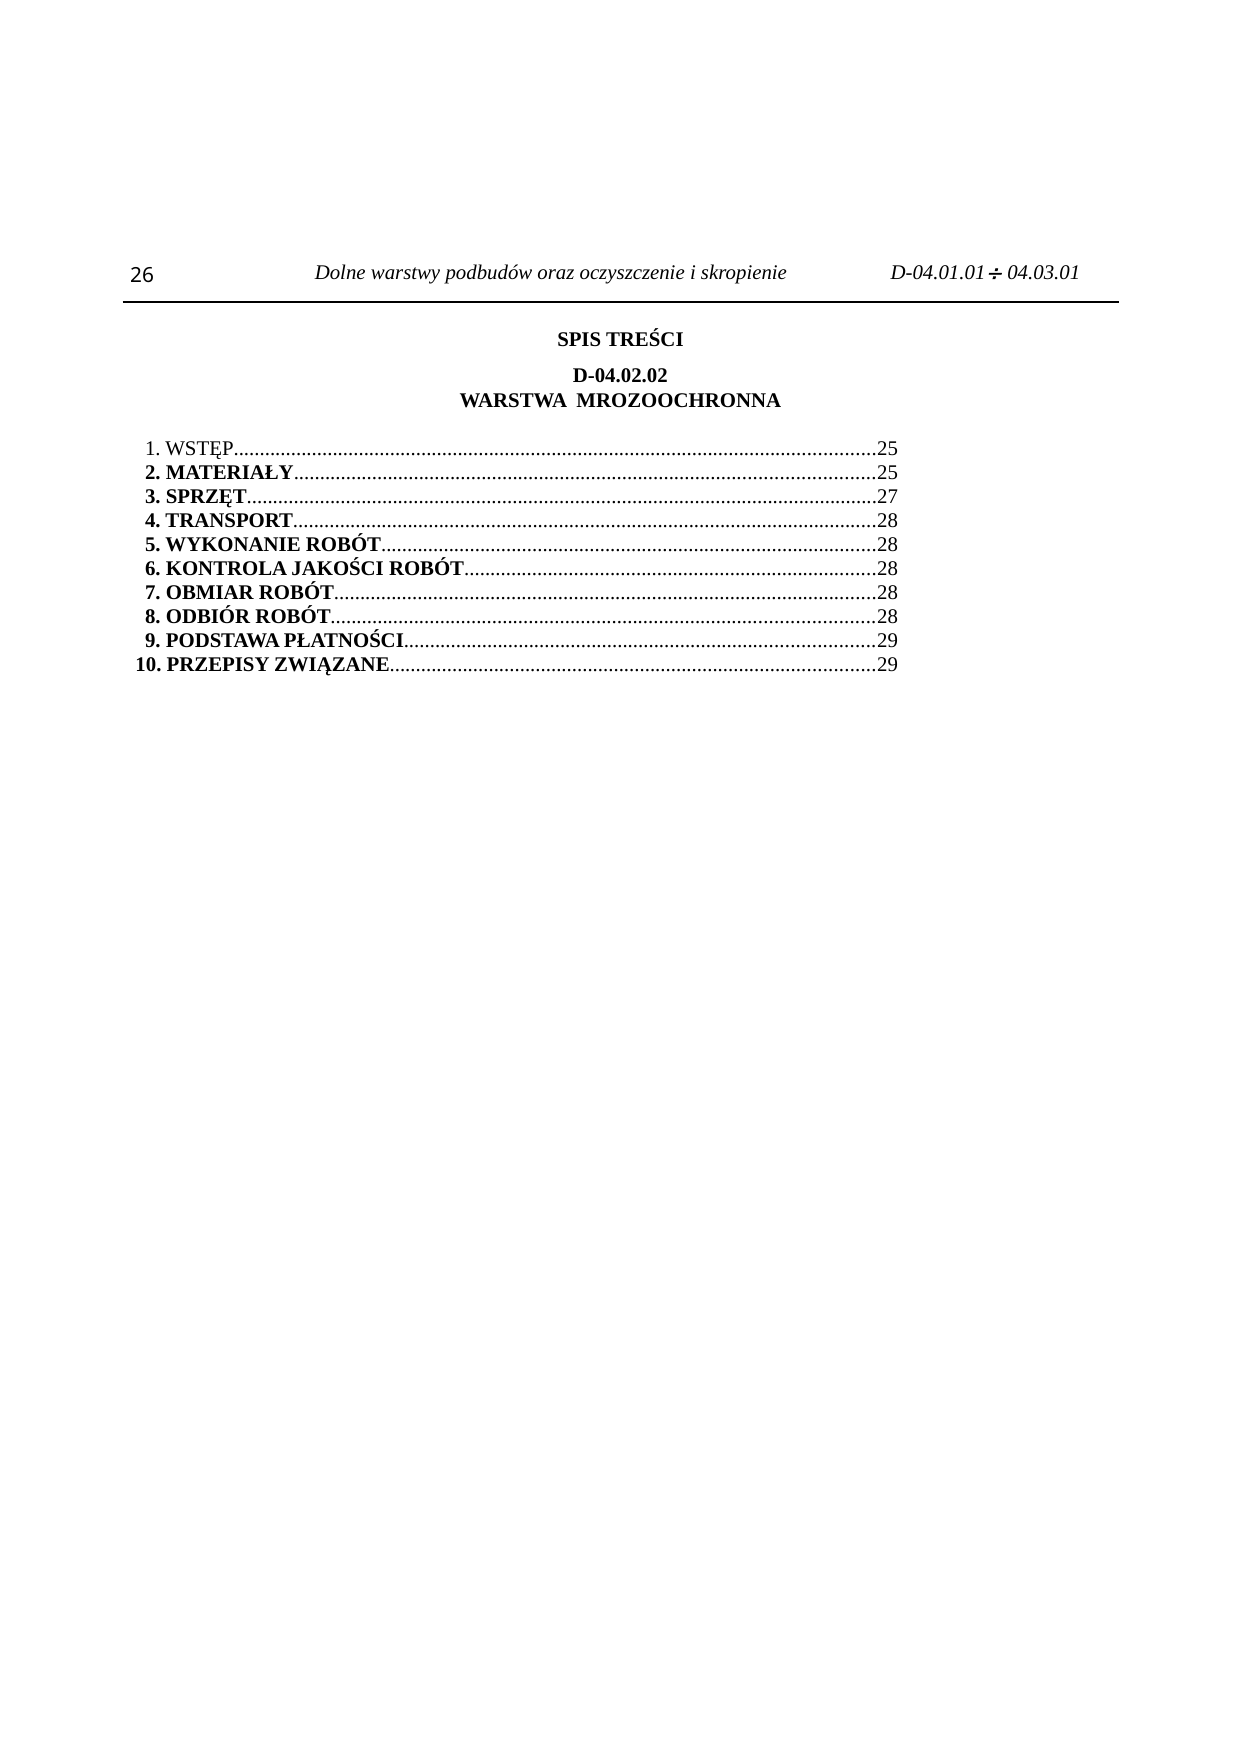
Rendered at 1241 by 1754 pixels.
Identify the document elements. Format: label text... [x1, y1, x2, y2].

text 7. OBMIAR ROBÓT 28 [145, 580, 1110, 604]
text 3. SPRZĘT 27 [145, 484, 1110, 508]
text 4. TRANSPORT 28 [145, 508, 1110, 532]
text D-04.02.02 [130, 363, 1110, 387]
text SPIS TREŚCI [130, 327, 1110, 351]
text WARSTWA MROZOOCHRONNA [130, 387, 1110, 412]
text 5. WYKONANIE ROBÓT 28 [145, 532, 1110, 556]
text 8. ODBIÓR ROBÓT 28 [145, 604, 1110, 628]
text 10. PRZEPISY ZWIĄZANE 29 [130, 652, 1110, 676]
text 6. KONTROLA JAKOŚCI ROBÓT 28 [145, 556, 1110, 580]
text 1. WSTĘP 25 [145, 436, 1110, 460]
text 2. MATERIAŁY 25 [145, 460, 1110, 484]
text 9. PODSTAWA PŁATNOŚCI 29 [145, 628, 1110, 652]
